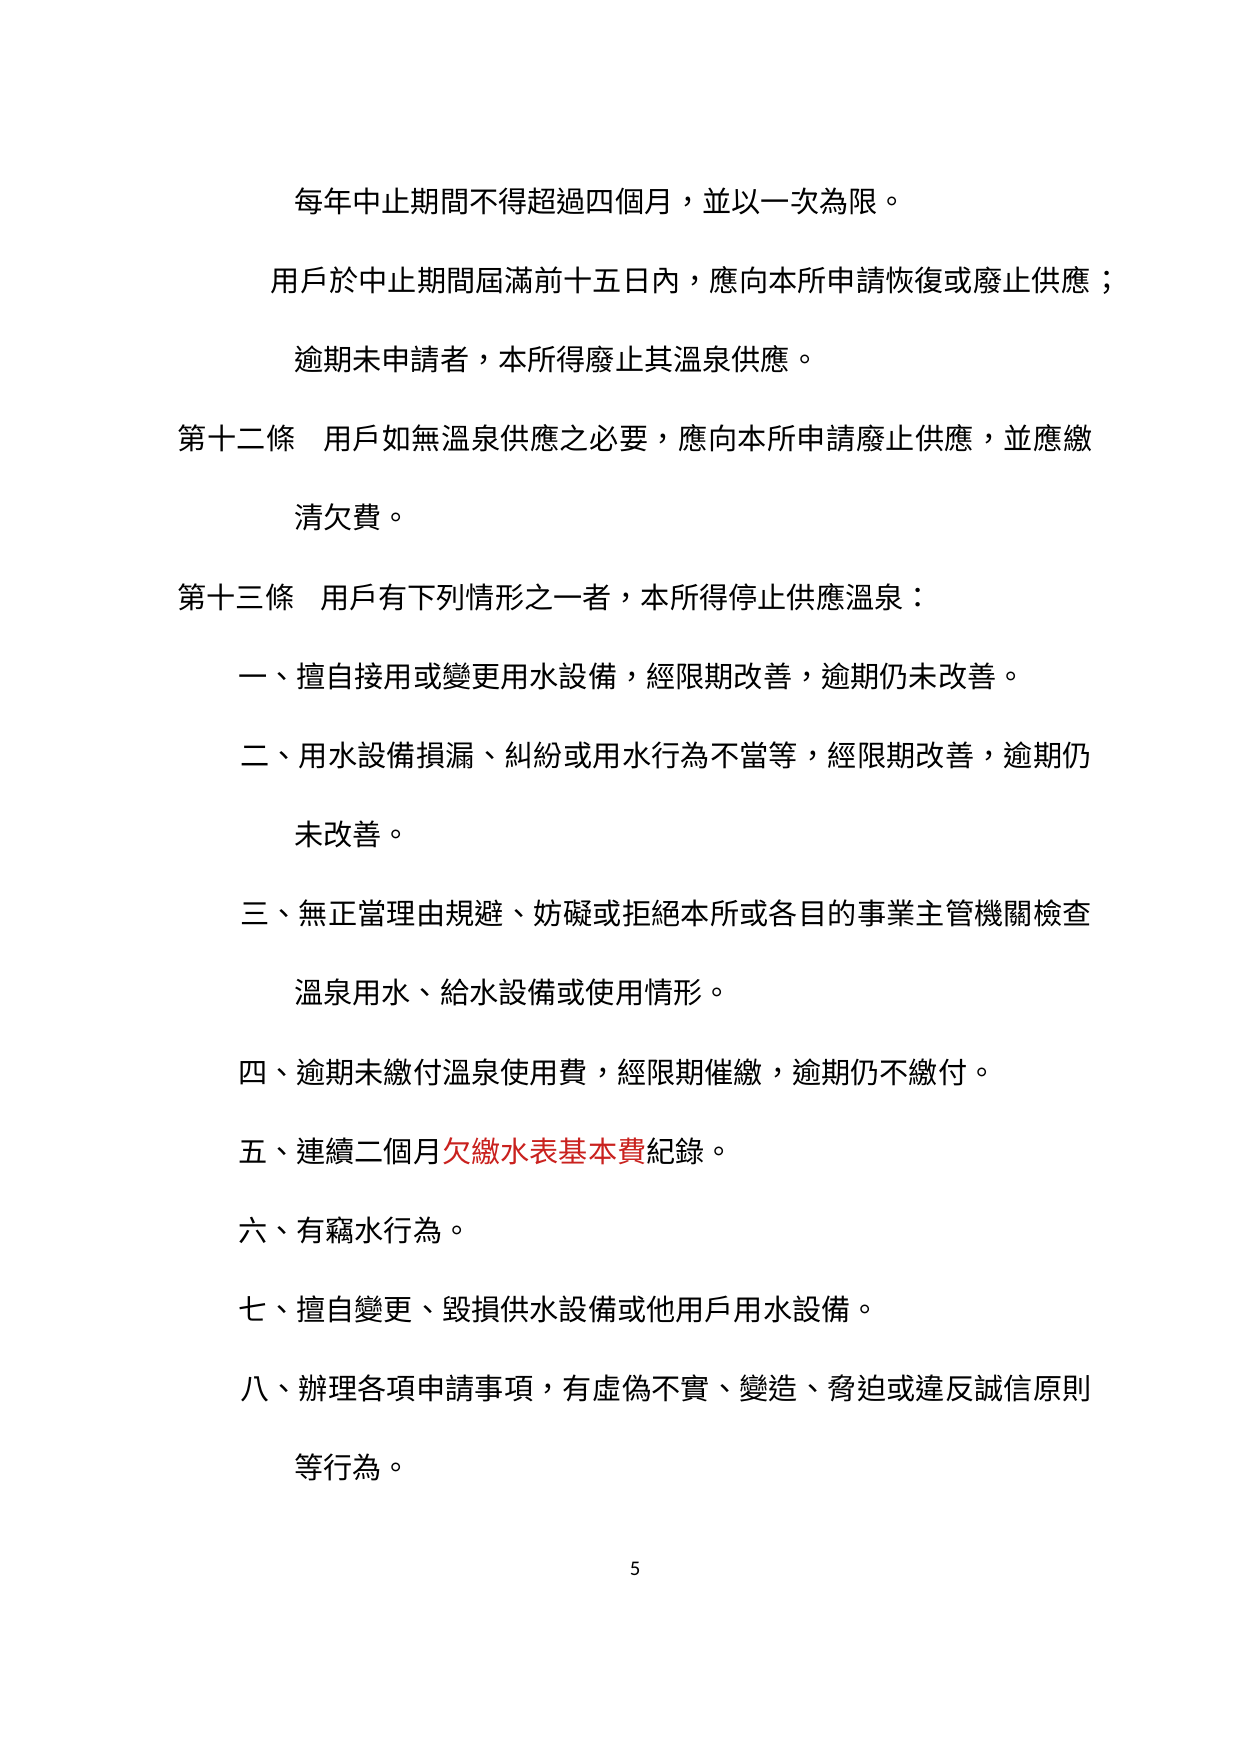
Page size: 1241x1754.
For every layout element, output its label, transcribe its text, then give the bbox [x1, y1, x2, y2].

text 用戶於中止期間屆滿前十五日內，應向本所申請恢復或廢止供應；逾期未申請者，本所得廢止其溫泉供應。 [177, 238, 1092, 396]
text 四、逾期未繳付溫泉使用費，經限期催繳，逾期仍不繳付。 [177, 1030, 1092, 1109]
text 第十一條 用戶如需暫停溫泉供應，應向本所申請中止，並應繳清欠費；每年中止期間不得超過四個月，並以一次為限。 [177, 159, 1092, 238]
text 八、辦理各項申請事項，有虛偽不實、變造、脅迫或違反誠信原則等行為。 [177, 1346, 1092, 1505]
text 五、連續二個月欠繳水表基本費紀錄。 [177, 1109, 1092, 1188]
text 一、擅自接用或變更用水設備，經限期改善，逾期仍未改善。 [177, 634, 1092, 713]
text 七、擅自變更、毀損供水設備或他用戶用水設備。 [177, 1267, 1092, 1346]
text 第十三條 用戶有下列情形之一者，本所得停止供應溫泉： [177, 555, 1092, 634]
text 二、用水設備損漏、糾紛或用水行為不當等，經限期改善，逾期仍未改善。 [177, 713, 1092, 871]
text 六、有竊水行為。 [177, 1188, 1092, 1267]
text 第十二條 用戶如無溫泉供應之必要，應向本所申請廢止供應，並應繳清欠費。 [177, 396, 1092, 555]
text 三、無正當理由規避、妨礙或拒絕本所或各目的事業主管機關檢查溫泉用水、給水設備或使用情形。 [177, 871, 1092, 1030]
